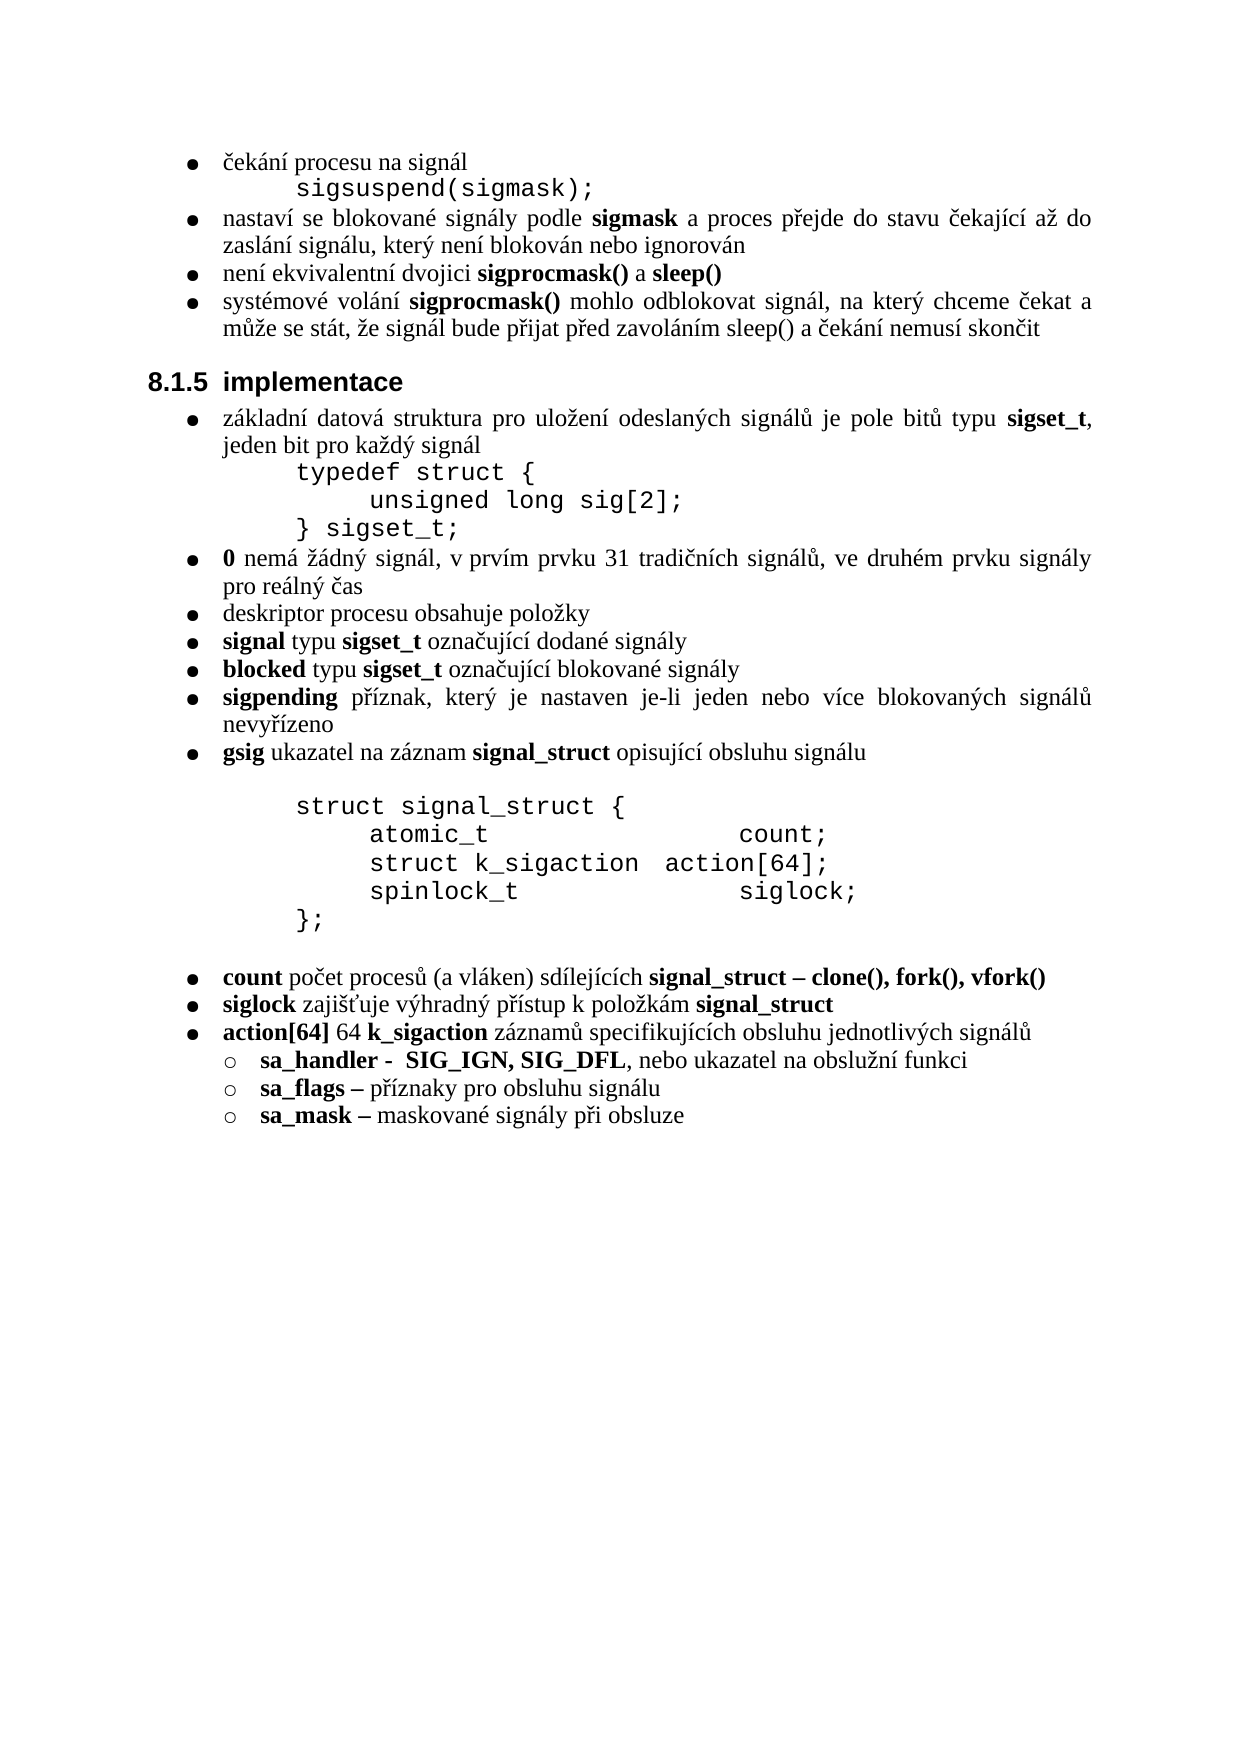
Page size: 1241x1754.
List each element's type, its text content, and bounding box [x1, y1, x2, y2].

list sa_handler - SIG_IGN, SIG_DFL, nebo ukazatel na obslužní funkci [223, 1046, 1092, 1074]
list count počet procesů (a vláken) sdílejících signal_struct – clone(), fork(), vfork() [185, 963, 1092, 991]
text typedef struct { [295, 459, 1092, 487]
text atomic_t count; [295, 822, 1092, 850]
list čekání procesu na signál [185, 148, 1092, 175]
list sigpending příznak, který je nastaven je-li jeden nebo více blokovaných signálů nevyřízeno [185, 683, 1092, 738]
list gsig ukazatel na záznam signal_struct opisující obsluhu signálu [185, 738, 1092, 766]
text unsigned long sig[2]; [295, 487, 1092, 516]
text struct k_sigaction action[64]; [295, 850, 1092, 878]
list action[64] 64 k_sigaction záznamů specifikujících obsluhu jednotlivých signálů [185, 1018, 1092, 1046]
list systémové volání sigprocmask() mohlo odblokovat signál, na který chceme čekat a může se stát, že signál bude přijat před zavoláním sleep() a čekání nemusí skončit [185, 287, 1092, 342]
text } sigset_t; [295, 516, 1092, 544]
list deskriptor procesu obsahuje položky [185, 599, 1092, 627]
text sigsuspend(sigmask); [295, 175, 1092, 204]
list základní datová struktura pro uložení odeslaných signálů je pole bitů typu sigset_t, jeden bit pro každý signál [185, 404, 1092, 459]
list 0 nemá žádný signál, v prvím prvku 31 tradičních signálů, ve druhém prvku signály pro reálný čas [185, 544, 1092, 599]
text spinlock_t siglock; [295, 878, 1092, 907]
list sa_mask – maskované signály při obsluze [223, 1101, 1092, 1129]
subtitle implementace [148, 367, 1092, 397]
text struct signal_struct { [295, 793, 1092, 822]
list siglock zajišťuje výhradný přístup k položkám signal_struct [185, 991, 1092, 1018]
list nastaví se blokované signály podle sigmask a proces přejde do stavu čekající až do zaslání signálu, který není blokován nebo ignorován [185, 204, 1092, 259]
list sa_flags – příznaky pro obsluhu signálu [223, 1074, 1092, 1101]
list není ekvivalentní dvojici sigprocmask() a sleep() [185, 259, 1092, 287]
list blocked typu sigset_t označující blokované signály [185, 655, 1092, 683]
text }; [295, 907, 1092, 935]
list signal typu sigset_t označující dodané signály [185, 627, 1092, 655]
